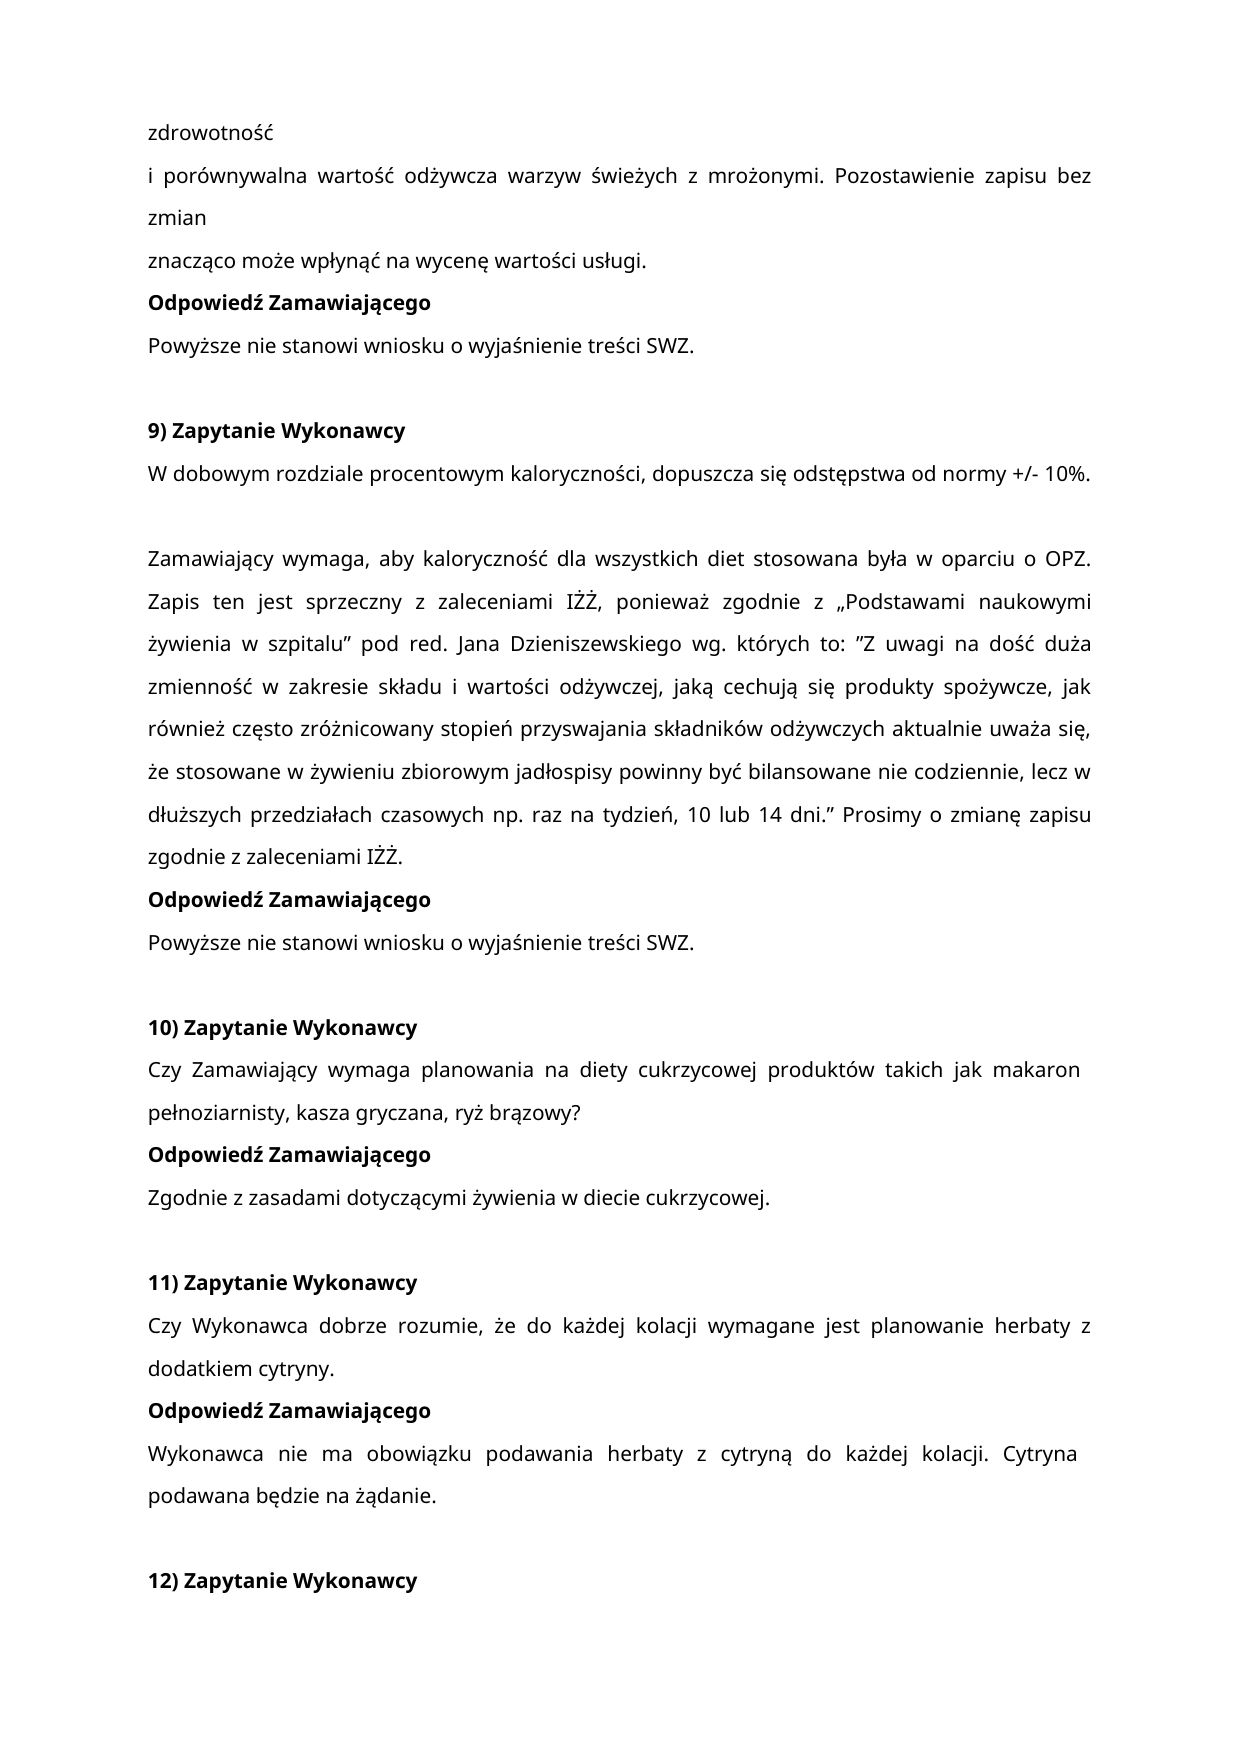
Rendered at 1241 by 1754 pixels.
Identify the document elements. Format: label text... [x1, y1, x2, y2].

text zdrowotność i porównywalna wartość odżywcza warzyw świeżych z mrożonymi. Pozostawienie zapisu bez zmian znacząco może wpłynąć na wycenę wartości usługi. [148, 118, 1093, 274]
text Odpowiedź Zamawiającego [148, 885, 1093, 913]
text Powyższe nie stanowi wniosku o wyjaśnienie treści SWZ. [148, 928, 1093, 956]
text 12) Zapytanie Wykonawcy [148, 1567, 1093, 1595]
text Zgodnie z zasadami dotyczącymi żywienia w diecie cukrzycowej. [148, 1183, 1093, 1212]
text Czy Wykonawca dobrze rozumie, że do każdej kolacji wymagane jest planowanie herbaty z dodatkiem cytryny. [148, 1311, 1093, 1382]
text Wykonawca nie ma obowiązku podawania herbaty z cytryną do każdej kolacji. Cytryna podawana będzie na żądanie. [148, 1439, 1093, 1510]
text 10) Zapytanie Wykonawcy [148, 1013, 1093, 1041]
text 9) Zapytanie Wykonawcy [148, 416, 1093, 445]
text Powyższe nie stanowi wniosku o wyjaśnienie treści SWZ. [148, 331, 1093, 359]
text Odpowiedź Zamawiającego [148, 1141, 1093, 1169]
text 11) Zapytanie Wykonawcy [148, 1268, 1093, 1297]
text Czy Zamawiający wymaga planowania na diety cukrzycowej produktów takich jak makaron pełnoziarnisty, kasza gryczana, ryż brązowy? [148, 1055, 1093, 1126]
text Odpowiedź Zamawiającego [148, 288, 1093, 317]
text Odpowiedź Zamawiającego [148, 1396, 1093, 1425]
text W dobowym rozdziale procentowym kaloryczności, dopuszcza się odstępstwa od normy +/- 10%. Zamawiający wymaga, aby kaloryczność dla wszystkich diet stosowana była w oparciu o OPZ. Zapis ten jest sprzeczny z zaleceniami IŻŻ, ponieważ zgodnie z „Podstawami naukowymi żywienia w szpitalu” pod red. Jana Dzieniszewskiego wg. których to: ”Z uwagi na dość duża zmienność w zakresie składu i wartości odżywczej, jaką cechują się produkty spożywcze, jak również często zróżnicowany stopień przyswajania składników odżywczych aktualnie uważa się, że stosowane w żywieniu zbiorowym jadłospisy powinny być bilansowane nie codziennie, lecz w dłuższych przedziałach czasowych np. raz na tydzień, 10 lub 14 dni.” Prosimy o zmianę zapisu zgodnie z zaleceniami IŻŻ. [148, 459, 1093, 871]
